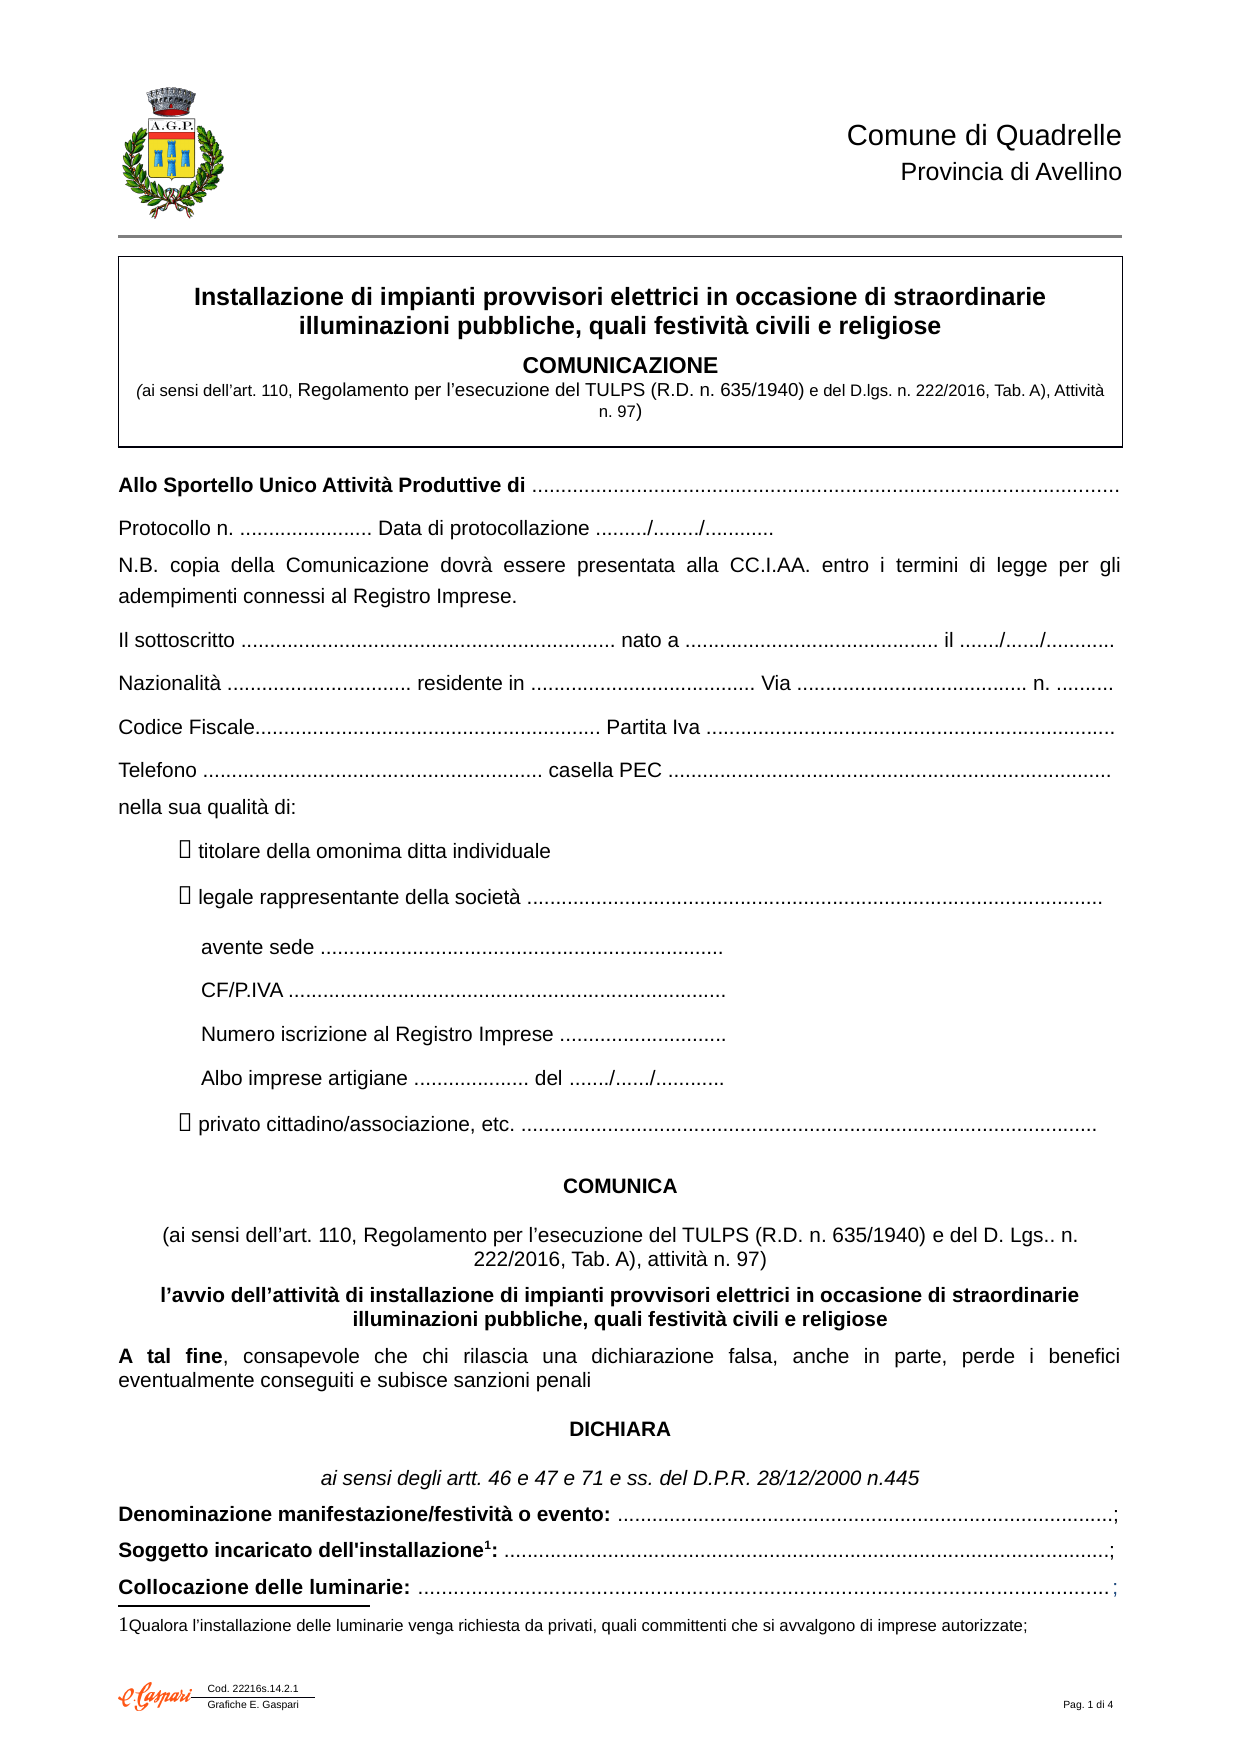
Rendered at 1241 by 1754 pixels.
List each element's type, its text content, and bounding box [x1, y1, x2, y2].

text Telefono ........................................................... casella PEC ............................................................................. [118, 758, 1122, 782]
text nella sua qualità di: [118, 795, 1122, 819]
text N.B. copia della Comunicazione dovrà essere presentata alla CC.I.AA. entro i termini di legge per gli adempimenti connessi al Registro Imprese. [118, 553, 1122, 608]
picture [118, 1682, 192, 1711]
text avente sede ...................................................................... [201, 934, 1122, 958]
text Codice Fiscale............................................................ Partita Iva ....................................................................... [118, 715, 1122, 739]
text A tal fine, consapevole che chi rilascia una dichiarazione falsa, anche in parte, perde i benefici eventualmente conseguiti e subisce sanzioni penali [118, 1343, 1122, 1391]
picture [122, 185, 224, 219]
text DICHIARA [118, 1416, 1122, 1440]
text  titolare della omonima ditta individuale [177, 831, 1122, 865]
text Denominazione manifestazione/festività o evento: ......................................................................................; [118, 1502, 1122, 1526]
text Soggetto incaricato dell'installazione: .........................................................................................................; [118, 1538, 1122, 1562]
text Il sottoscritto ................................................................. nato a ............................................ il ......./....../............ [118, 627, 1122, 651]
text COMUNICA [118, 1174, 1122, 1198]
text Collocazione delle luminarie: ....................................................................................................................; [118, 1575, 1122, 1599]
text Protocollo n. ....................... Data di protocollazione ........./......../............ [118, 516, 1122, 540]
text l’avvio dell’attività di installazione di impianti provvisori elettrici in occasione di straordinarie illuminazioni pubbliche, quali festività civili e religiose [118, 1283, 1122, 1331]
picture [122, 152, 224, 157]
text Nazionalità ................................ residente in ....................................... Via ........................................ n. .......... [118, 671, 1122, 695]
table_header Installazione di impianti provvisori elettrici in occasione di straordinarie illuminazioni pubbliche, quali festività civili e religiose COMUNICAZIONE (ai sensi dell’art. 110, Regolamento per l’esecuzione del TULPS (R.D. n. 635/1940) e del D.lgs. n. 222/2016, Tab. A), Attività n. 97) [119, 257, 1122, 446]
text Albo imprese artigiane .................... del ......./....../............ [201, 1066, 1122, 1089]
text ai sensi degli artt. 46 e 47 e 71 e ss. del D.P.R. 28/12/2000 n.445 [118, 1465, 1122, 1489]
text Provincia di Avellino [118, 157, 1122, 185]
text (ai sensi dell’art. 110, Regolamento per l’esecuzione del TULPS (R.D. n. 635/1940) e del D. Lgs.. n. 222/2016, Tab. A), attività n. 97) [118, 1223, 1122, 1271]
text  privato cittadino/associazione, etc. .................................................................................................... [177, 1104, 1122, 1138]
text Qualora l’installazione delle luminarie venga richiesta da privati, quali committenti che si avvalgono di imprese autorizzate; [118, 1612, 1122, 1636]
text Numero iscrizione al Registro Imprese ............................. [201, 1022, 1122, 1046]
text Allo Sportello Unico Attività Produttive di [118, 472, 1122, 496]
text  legale rappresentante della società .................................................................................................... [177, 878, 1122, 912]
text Comune di Quadrelle [118, 118, 1122, 152]
text CF/P.IVA ............................................................................ [201, 978, 1122, 1002]
picture [122, 87, 224, 118]
